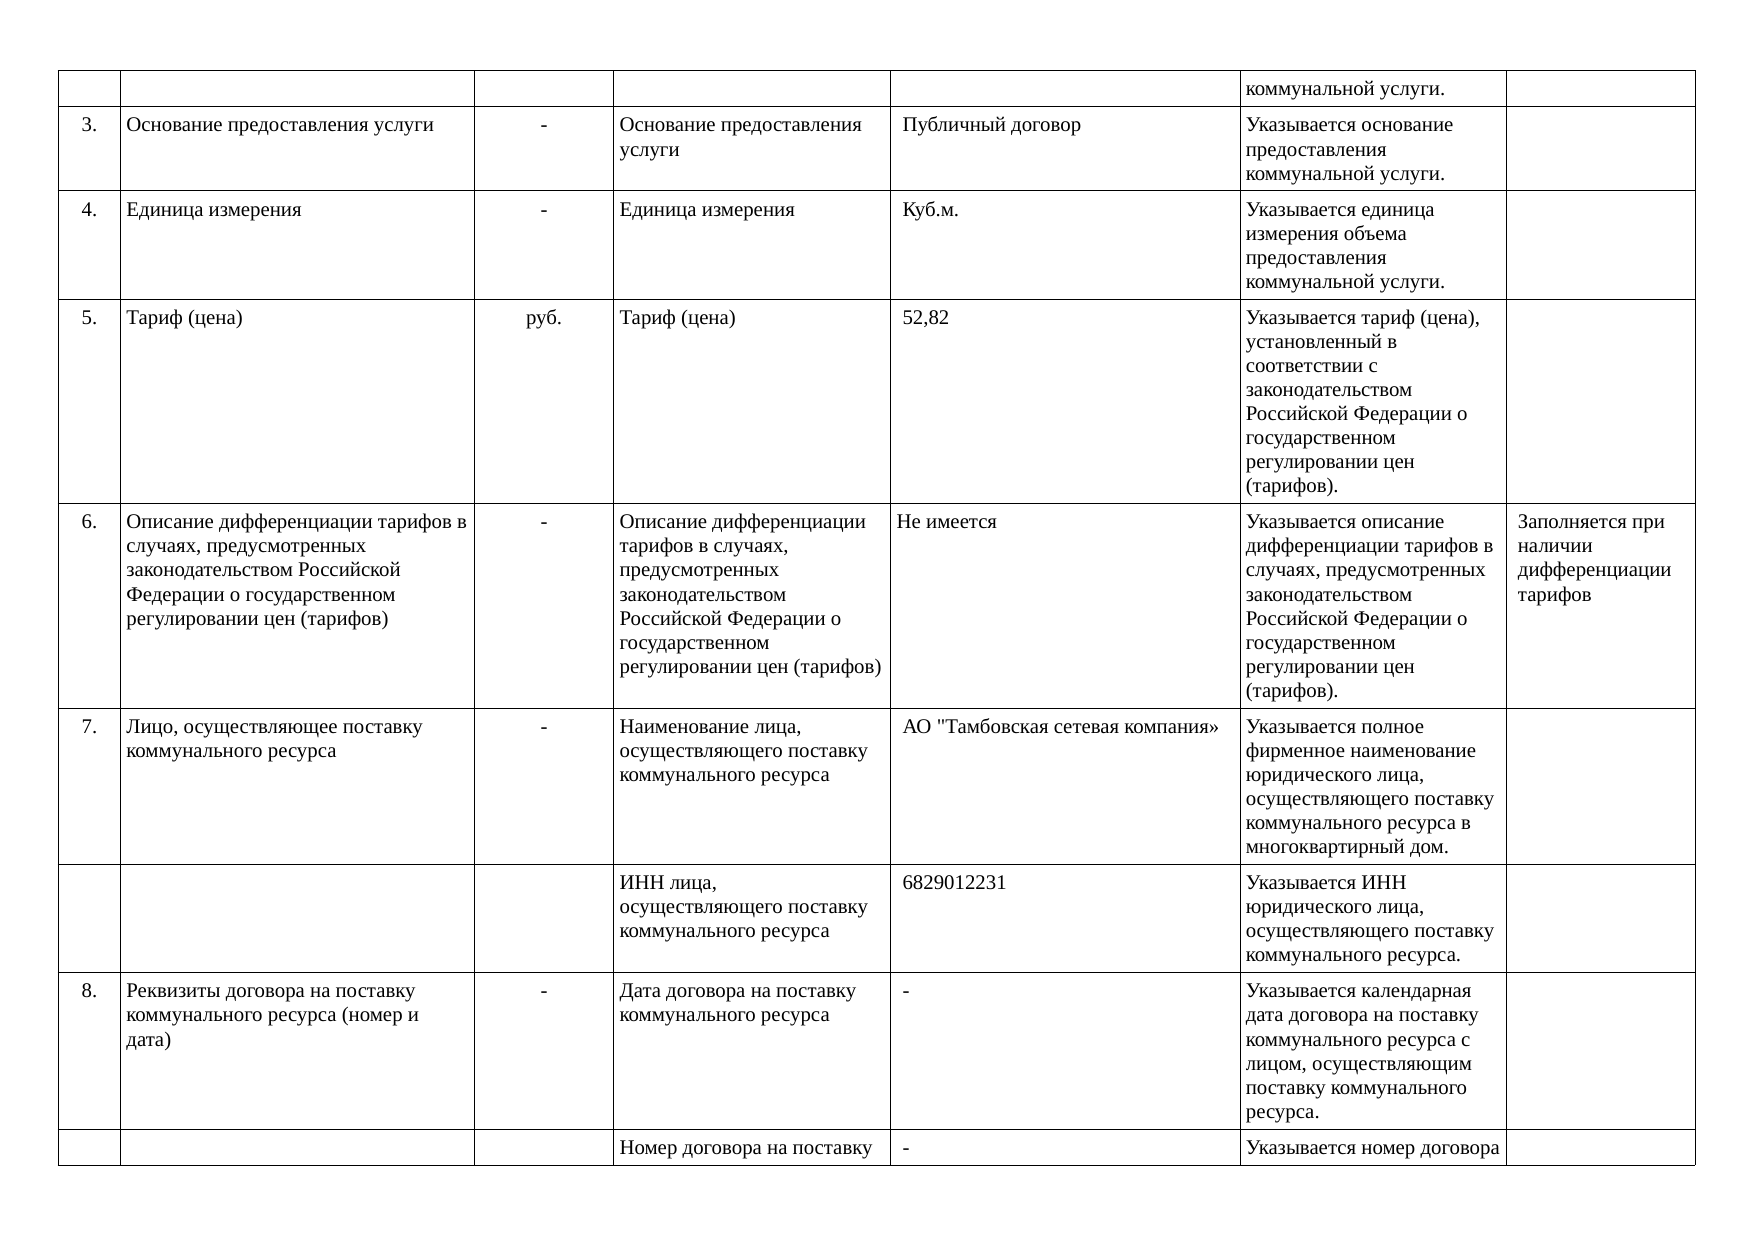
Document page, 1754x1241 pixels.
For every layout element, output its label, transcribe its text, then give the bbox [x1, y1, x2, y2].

table_cell Основание предоставления услуги [614, 107, 890, 190]
table_cell Лицо, осуществляющее поставку коммунального ресурса [121, 709, 474, 864]
table_cell Основание предоставления услуги [121, 107, 474, 190]
table_cell 6829012231 [891, 865, 1240, 972]
table_cell Указывается единица измерения объема предоставления коммунальной услуги. [1241, 191, 1506, 298]
table_cell [1507, 71, 1695, 106]
table_cell - [891, 973, 1240, 1128]
table_cell Единица измерения [614, 191, 890, 298]
table_cell [475, 1130, 613, 1164]
table_cell Указывается ИНН юридического лица, осуществляющего поставку коммунального ресурса. [1241, 865, 1506, 972]
table_cell Указывается тариф (цена), установленный в соответствии с законодательством Российской Федерации о государственном регулировании цен (тарифов). [1241, 300, 1506, 503]
table_cell - [475, 973, 613, 1128]
table_cell [1507, 300, 1695, 503]
table_cell 8. [59, 973, 120, 1128]
table_cell Реквизиты договора на поставку коммунального ресурса (номер и дата) [121, 973, 474, 1128]
table_cell Дата договора на поставку коммунального ресурса [614, 973, 890, 1128]
table_cell [475, 865, 613, 972]
table_cell 4. [59, 191, 120, 298]
table_cell [1507, 865, 1695, 972]
table_cell - [475, 191, 613, 298]
table_cell Публичный договор [891, 107, 1240, 190]
table_cell [1507, 107, 1695, 190]
table_cell [59, 1130, 120, 1164]
table_cell Указывается номер договора [1241, 1130, 1506, 1164]
table_cell - [891, 1130, 1240, 1164]
table_cell руб. [475, 300, 613, 503]
table_cell Не имеется [891, 504, 1240, 707]
table_cell [614, 71, 890, 106]
table_cell Единица измерения [121, 191, 474, 298]
table_cell [1507, 973, 1695, 1128]
table_cell 7. [59, 709, 120, 864]
table_cell - [475, 709, 613, 864]
table_cell коммунальной услуги. [1241, 71, 1506, 106]
table_cell Описание дифференциации тарифов в случаях, предусмотренных законодательством Российской Федерации о государственном регулировании цен (тарифов) [121, 504, 474, 707]
table_cell [121, 71, 474, 106]
table_cell [1507, 709, 1695, 864]
table_cell [59, 865, 120, 972]
table_cell [1507, 1130, 1695, 1164]
table_cell Тариф (цена) [614, 300, 890, 503]
table_cell Указывается полное фирменное наименование юридического лица, осуществляющего поставку коммунального ресурса в многоквартирный дом. [1241, 709, 1506, 864]
table_cell Куб.м. [891, 191, 1240, 298]
table_cell Номер договора на поставку [614, 1130, 890, 1164]
table_cell 6. [59, 504, 120, 707]
table_cell [121, 1130, 474, 1164]
table_cell 5. [59, 300, 120, 503]
table_cell - [475, 504, 613, 707]
table_cell [121, 865, 474, 972]
table_cell Указывается основание предоставления коммунальной услуги. [1241, 107, 1506, 190]
table_cell - [475, 71, 613, 106]
table_cell [1507, 191, 1695, 298]
table_cell Заполняется при наличии дифференциации тарифов [1507, 504, 1695, 707]
table_cell Указывается календарная дата договора на поставку коммунального ресурса с лицом, осуществляющим поставку коммунального ресурса. [1241, 973, 1506, 1128]
table_cell - [475, 107, 613, 190]
table_cell 52,82 [891, 300, 1240, 503]
table_cell Наименование лица, осуществляющего поставку коммунального ресурса [614, 709, 890, 864]
table_cell 3. [59, 107, 120, 190]
table_cell ИНН лица, осуществляющего поставку коммунального ресурса [614, 865, 890, 972]
table_cell Тариф (цена) [121, 300, 474, 503]
table_cell Указывается описание дифференциации тарифов в случаях, предусмотренных законодательством Российской Федерации о государственном регулировании цен (тарифов). [1241, 504, 1506, 707]
table_cell [891, 71, 1240, 106]
table_cell [59, 71, 120, 106]
table_cell АО "Тамбовская сетевая компания» [891, 709, 1240, 864]
table_cell Описание дифференциации тарифов в случаях, предусмотренных законодательством Российской Федерации о государственном регулировании цен (тарифов) [614, 504, 890, 707]
